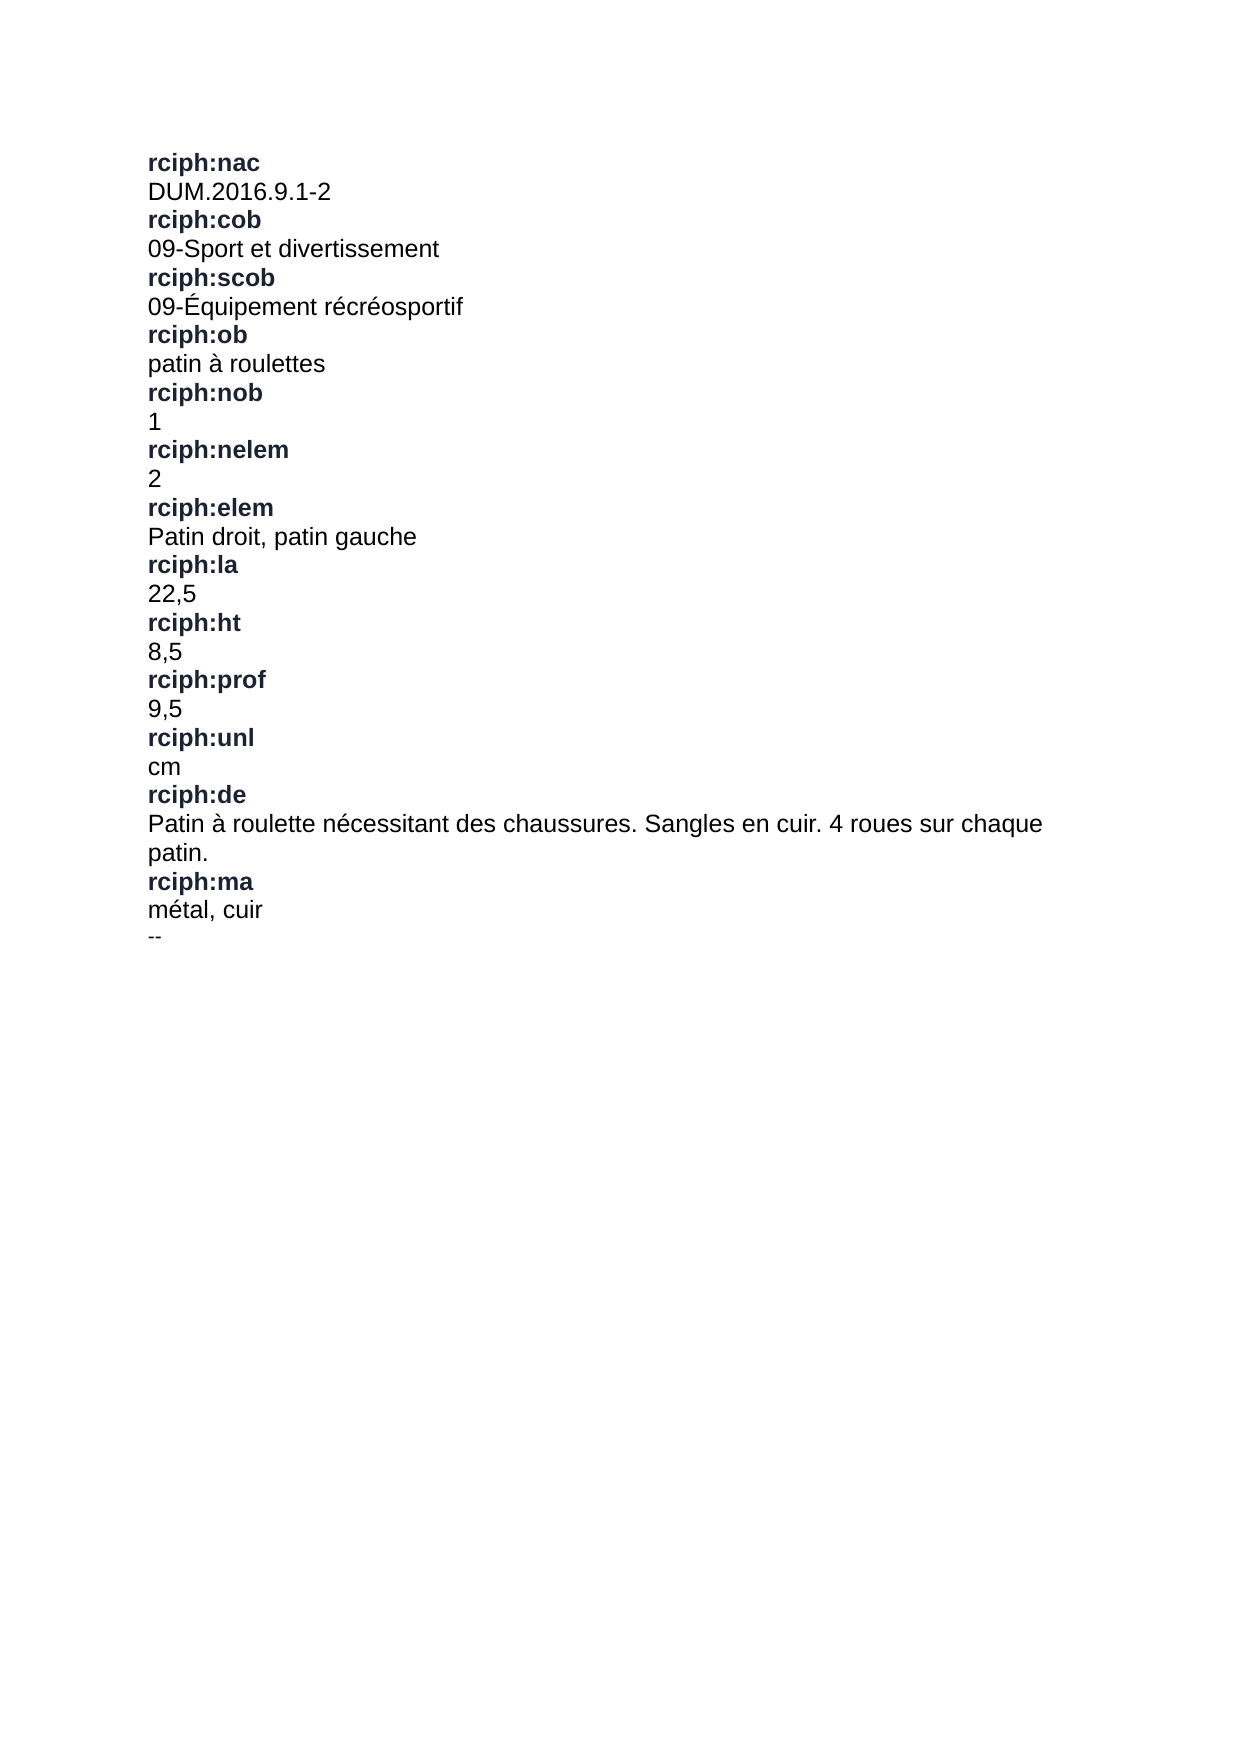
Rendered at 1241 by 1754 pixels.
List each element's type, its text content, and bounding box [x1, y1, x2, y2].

text 2 [148, 464, 1092, 493]
text rciph:nob [148, 378, 1092, 406]
text patin à roulettes [148, 349, 1092, 378]
text 09-Équipement récréosportif [148, 291, 1092, 320]
text rciph:elem [148, 493, 1092, 521]
text DUM.2016.9.1-2 [148, 176, 1092, 205]
text rciph:nelem [148, 435, 1092, 464]
text cm [148, 751, 1092, 780]
text rciph:ma [148, 866, 1092, 895]
text rciph:cob [148, 205, 1092, 234]
text rciph:ht [148, 608, 1092, 636]
text rciph:unl [148, 723, 1092, 751]
text rciph:prof [148, 665, 1092, 694]
text rciph:nac [148, 148, 1092, 176]
text -- [148, 924, 1092, 948]
text métal, cuir [148, 895, 1092, 924]
text rciph:de [148, 780, 1092, 809]
text rciph:la [148, 550, 1092, 579]
text 8,5 [148, 636, 1092, 665]
text Patin droit, patin gauche [148, 521, 1092, 550]
text rciph:ob [148, 320, 1092, 349]
text 1 [148, 406, 1092, 435]
text rciph:scob [148, 263, 1092, 291]
text Patin à roulette nécessitant des chaussures. Sangles en cuir. 4 roues sur chaque patin. [148, 809, 1092, 866]
text 09-Sport et divertissement [148, 234, 1092, 263]
text 9,5 [148, 694, 1092, 723]
text 22,5 [148, 579, 1092, 608]
